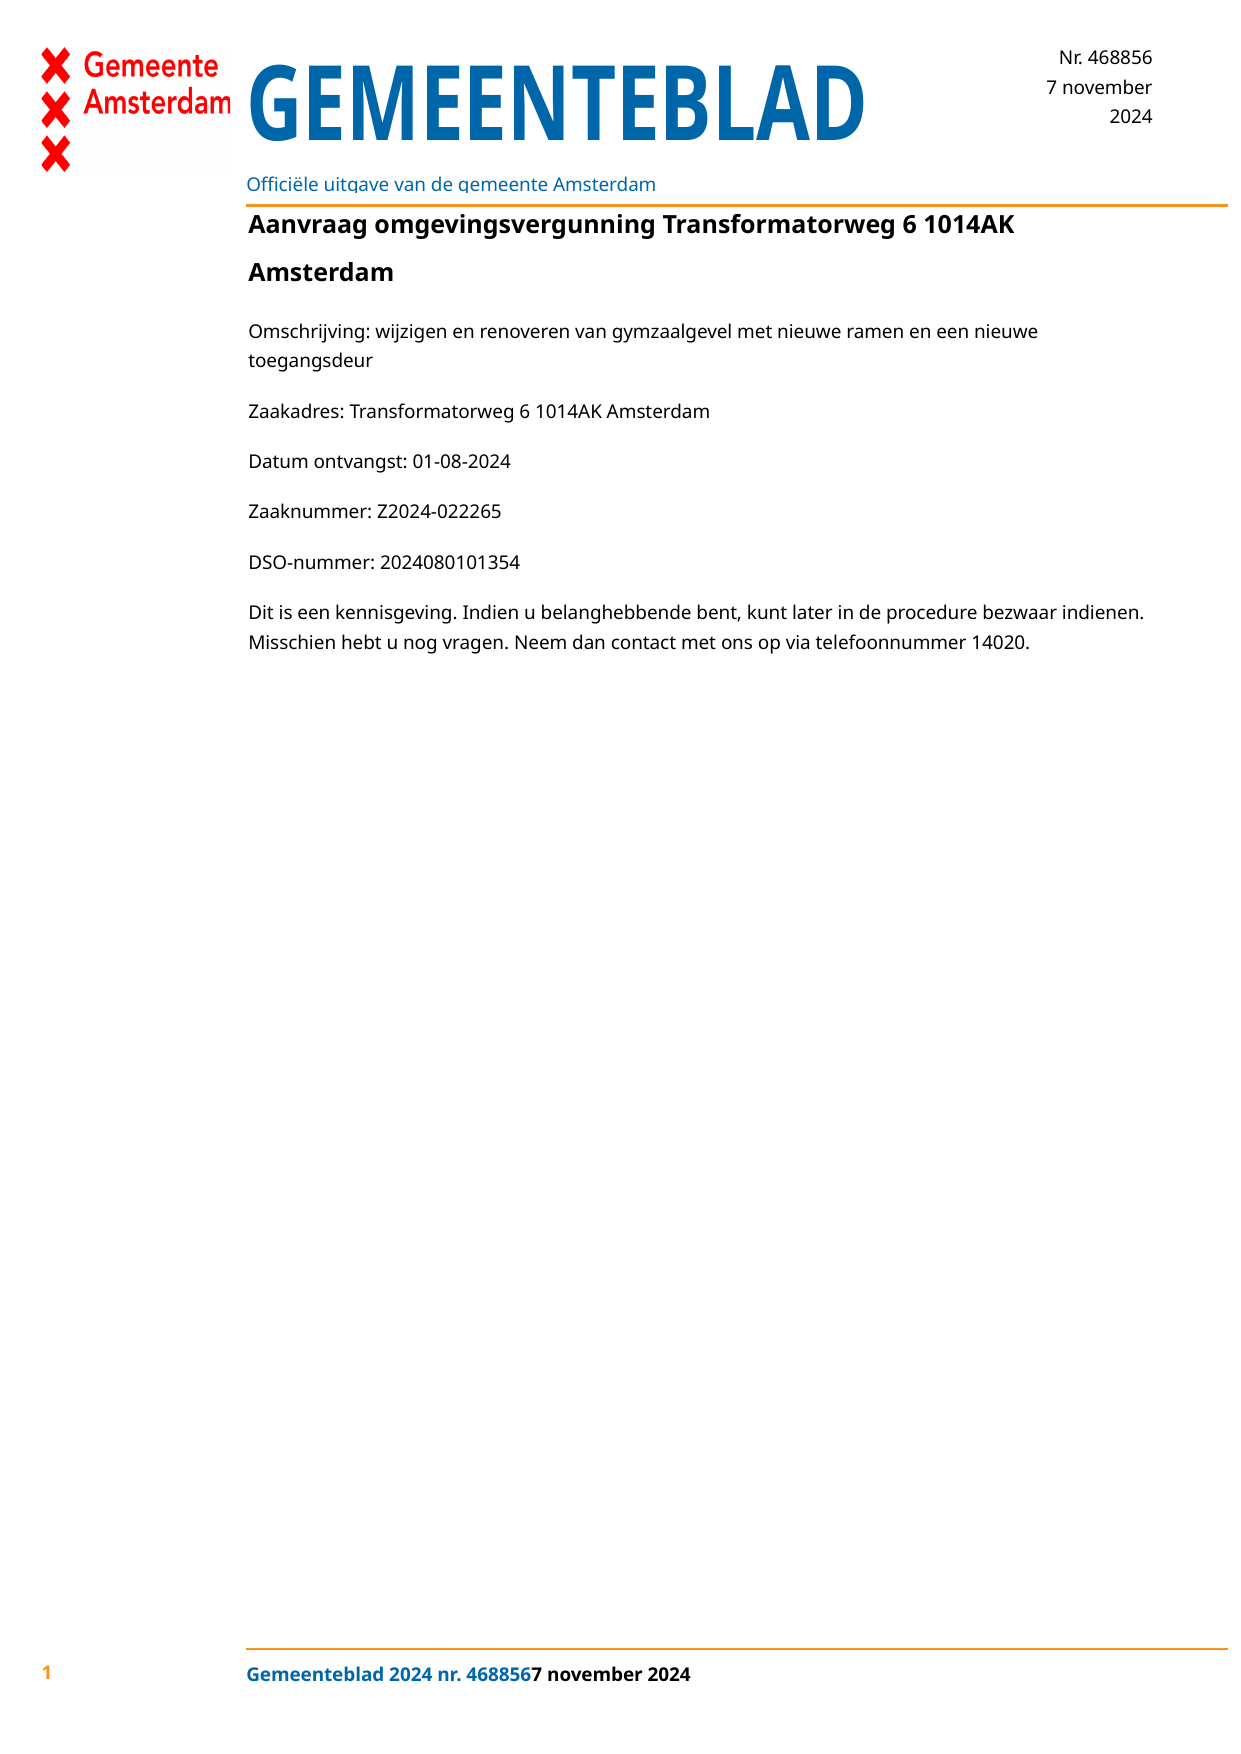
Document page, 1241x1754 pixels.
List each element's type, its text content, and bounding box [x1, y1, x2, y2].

text Zaakadres: Transformatorweg 6 1014AK Amsterdam [248, 398, 1152, 424]
picture [41, 47, 231, 172]
text DSO-nummer: 2024080101354 [248, 549, 1152, 575]
text Dit is een kennisgeving. Indien u belanghebbende bent, kunt later in de procedure bezwaar indienen. Misschien hebt u nog vragen. Neem dan contact met ons op via telefoonnummer 14020. [248, 599, 1152, 655]
text Datum ontvangst: 01-08-2024 [248, 448, 1152, 474]
text Omschrijving: wijzigen en renoveren van gymzaalgevel met nieuwe ramen en een nieuwe toegangsdeur [248, 318, 1152, 373]
text Zaaknummer: Z2024-022265 [248, 499, 1152, 524]
text Aanvraag omgevingsvergunning Transformatorweg 6 1014AK Amsterdam [248, 207, 1152, 288]
